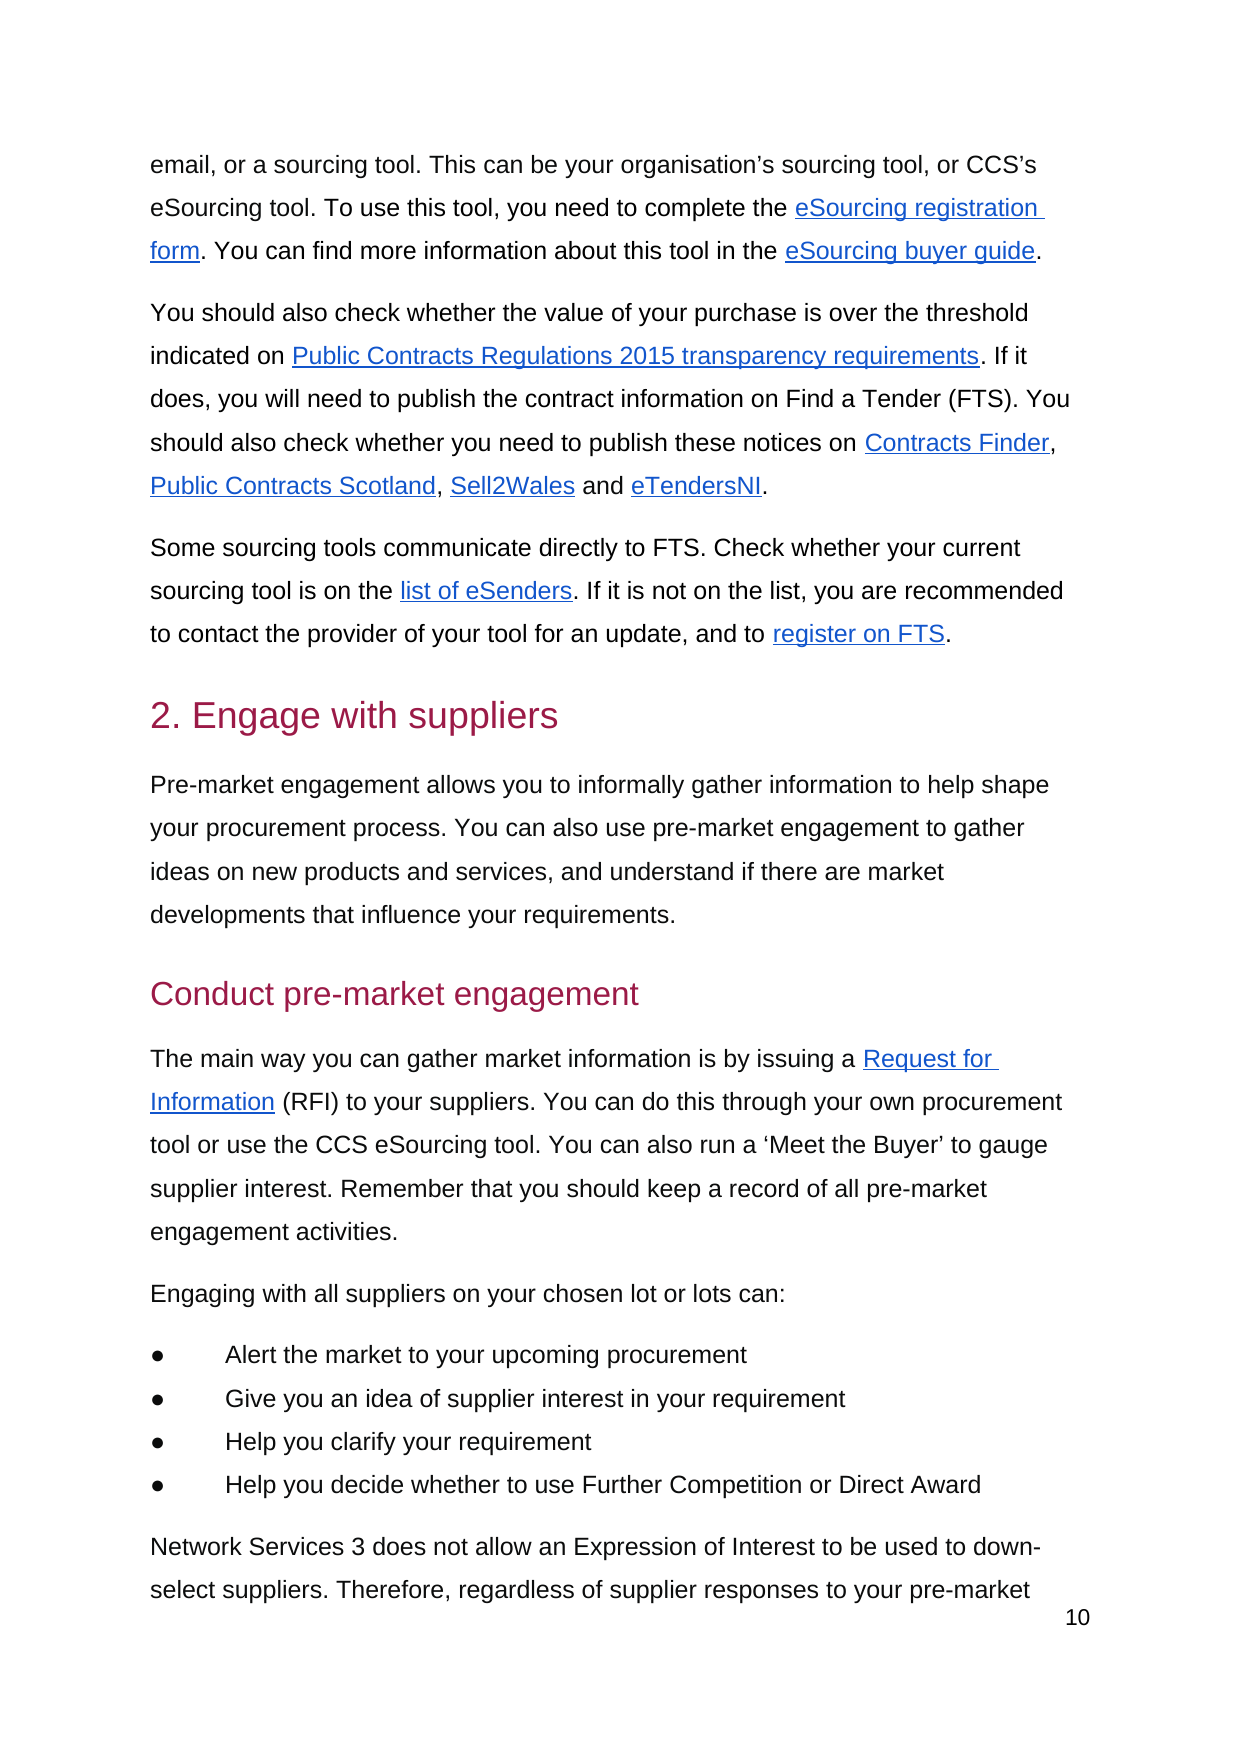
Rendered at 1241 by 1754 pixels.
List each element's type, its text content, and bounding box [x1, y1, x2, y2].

text Engaging with all suppliers on your chosen lot or lots can: [150, 1278, 1090, 1307]
text Pre-market engagement allows you to informally gather information to help shape your procurement process. You can also use pre-market engagement to gather ideas on new products and services, and understand if there are market developments that influence your requirements. [150, 770, 1090, 928]
text ● Help you decide whether to use Further Competition or Direct Award [150, 1470, 1090, 1498]
text Network Services 3 does not allow an Expression of Interest to be used to down-select suppliers. Therefore, regardless of supplier responses to your pre-market [150, 1532, 1090, 1603]
subtitle Conduct pre-market engagement [150, 974, 1090, 1012]
text The main way you can gather market information is by issuing a Request for Information (RFI) to your suppliers. You can do this through your own procurement tool or use the CCS eSourcing tool. You can also run a ‘Meet the Buyer’ to gauge supplier interest. Remember that you should keep a record of all pre-market engagement activities. [150, 1044, 1090, 1245]
text ● Help you clarify your requirement [150, 1427, 1090, 1455]
text ● Give you an idea of supplier interest in your requirement [150, 1383, 1090, 1412]
text Some sourcing tools communicate directly to FTS. Check whether your current sourcing tool is on the list of eSenders. If it is not on the list, you are recommended to contact the provider of your tool for an update, and to register on FTS. [150, 532, 1090, 647]
text email, or a sourcing tool. This can be your organisation’s sourcing tool, or CCS’s eSourcing tool. To use this tool, you need to complete the eSourcing registration form. You can find more information about this tool in the eSourcing buyer guide. [150, 150, 1090, 265]
text ● Alert the market to your upcoming procurement [150, 1340, 1090, 1369]
text You should also check whether the value of your purchase is over the threshold indicated on Public Contracts Regulations 2015 transparency requirements. If it does, you will need to publish the contract information on Find a Tender (FTS). You should also check whether you need to publish these notices on Contracts Finder, Public Contracts Scotland, Sell2Wales and eTendersNI. [150, 298, 1090, 499]
subtitle 2. Engage with suppliers [150, 693, 1090, 736]
